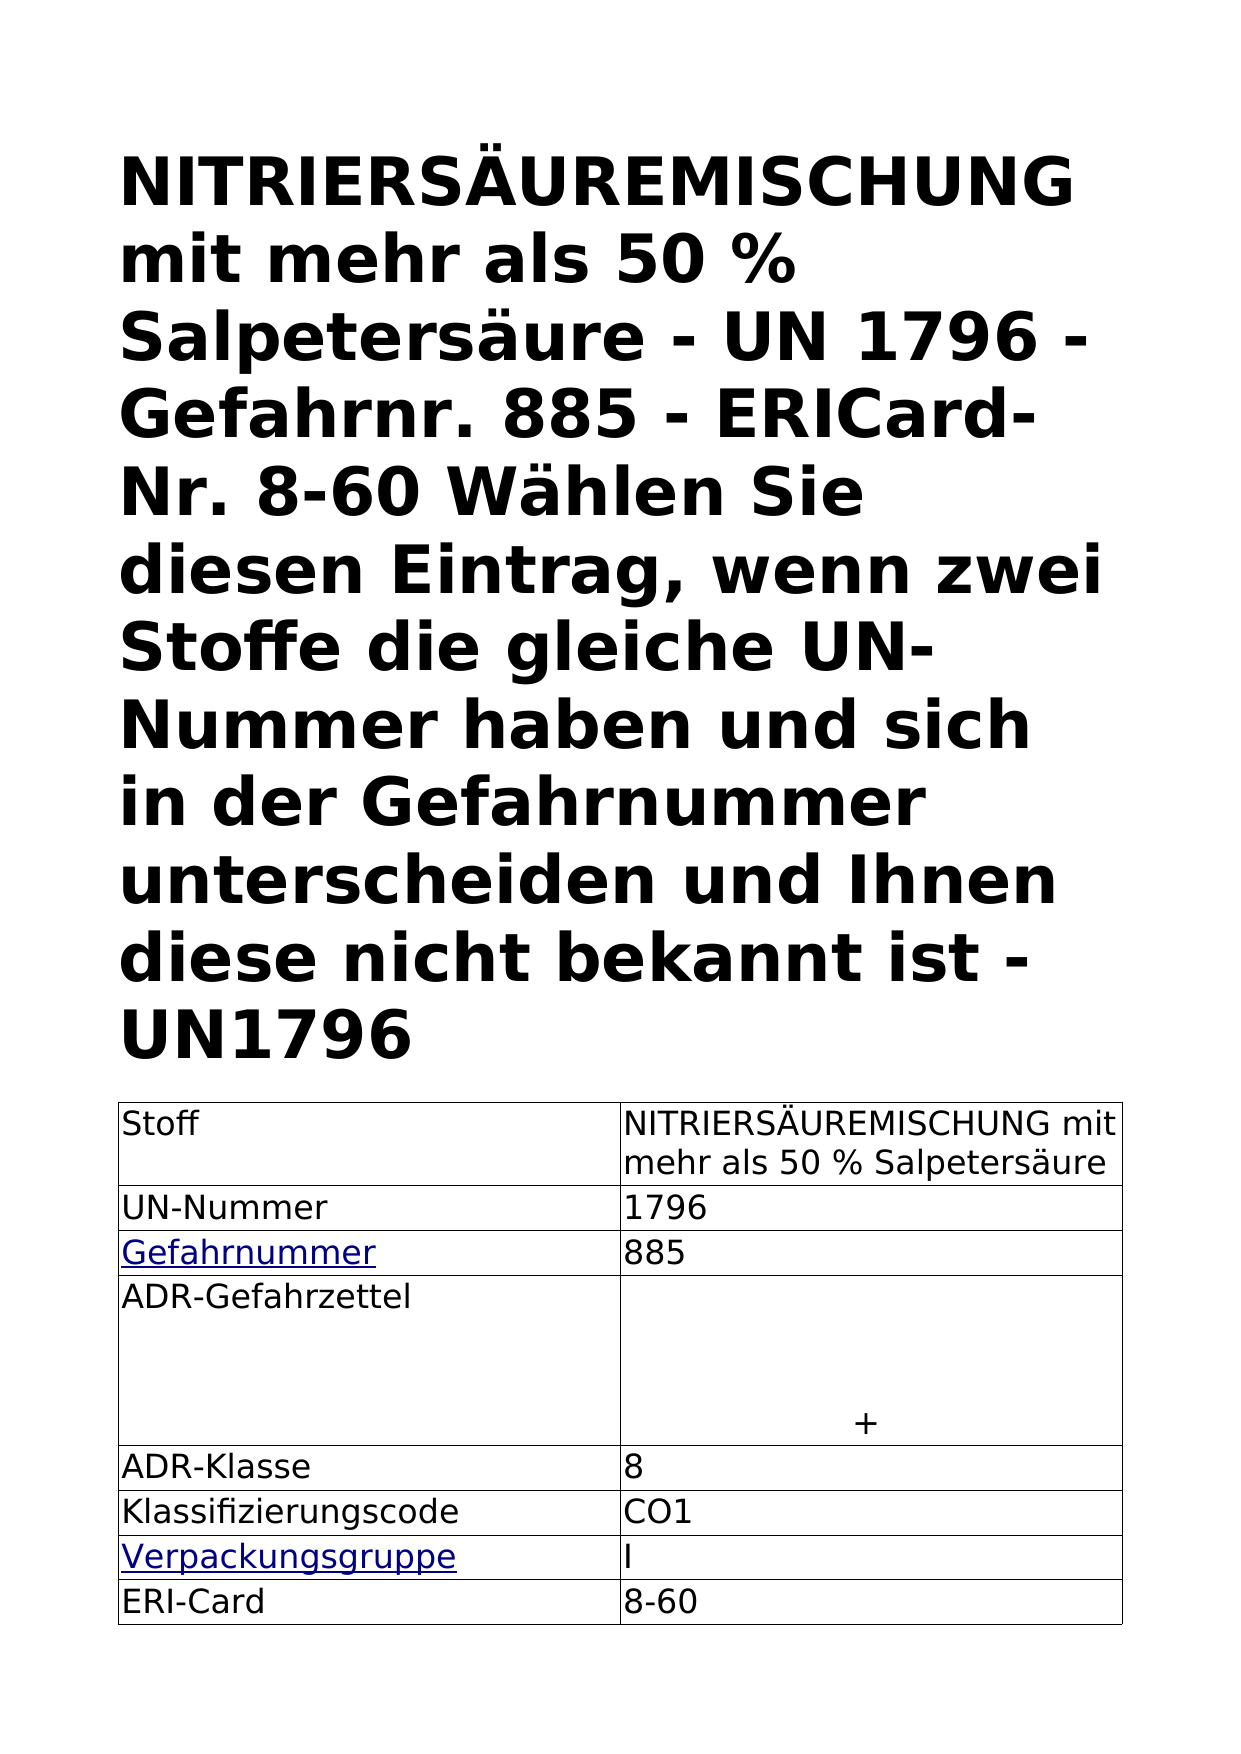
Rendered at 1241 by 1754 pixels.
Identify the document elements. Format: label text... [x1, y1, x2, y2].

table_cell 8 [621, 1446, 1122, 1490]
subtitle NITRIERSÄUREMISCHUNG mit mehr als 50 % Salpetersäure - UN 1796 - Gefahrnr. 885 - ERICard-Nr. 8-60 Wählen Sie diesen Eintrag, wenn zwei Stoffe die gleiche UN-Nummer haben und sich in der Gefahrnummer unterscheiden und Ihnen diese nicht bekannt ist - UN1796 [118, 143, 1122, 1074]
table_header NITRIERSÄUREMISCHUNG mit mehr als 50 % Salpetersäure [621, 1103, 1122, 1185]
table_cell Gefahrnummer [119, 1231, 620, 1275]
table_cell Verpackungsgruppe [119, 1536, 620, 1579]
table_cell ERI-Card [119, 1580, 620, 1624]
table_cell 1796 [621, 1186, 1122, 1230]
table_header Stoff [119, 1103, 620, 1185]
table_cell ADR-Klasse [119, 1446, 620, 1490]
table_cell 8-60 [621, 1580, 1122, 1624]
table_cell CO1 [621, 1491, 1122, 1534]
table_cell Klassifizierungscode [119, 1491, 620, 1534]
table_cell UN-Nummer [119, 1186, 620, 1230]
table_cell ADR-Gefahrzettel [119, 1276, 620, 1445]
table_cell 885 [621, 1231, 1122, 1275]
table_cell + [621, 1276, 1122, 1445]
table_cell I [621, 1536, 1122, 1579]
